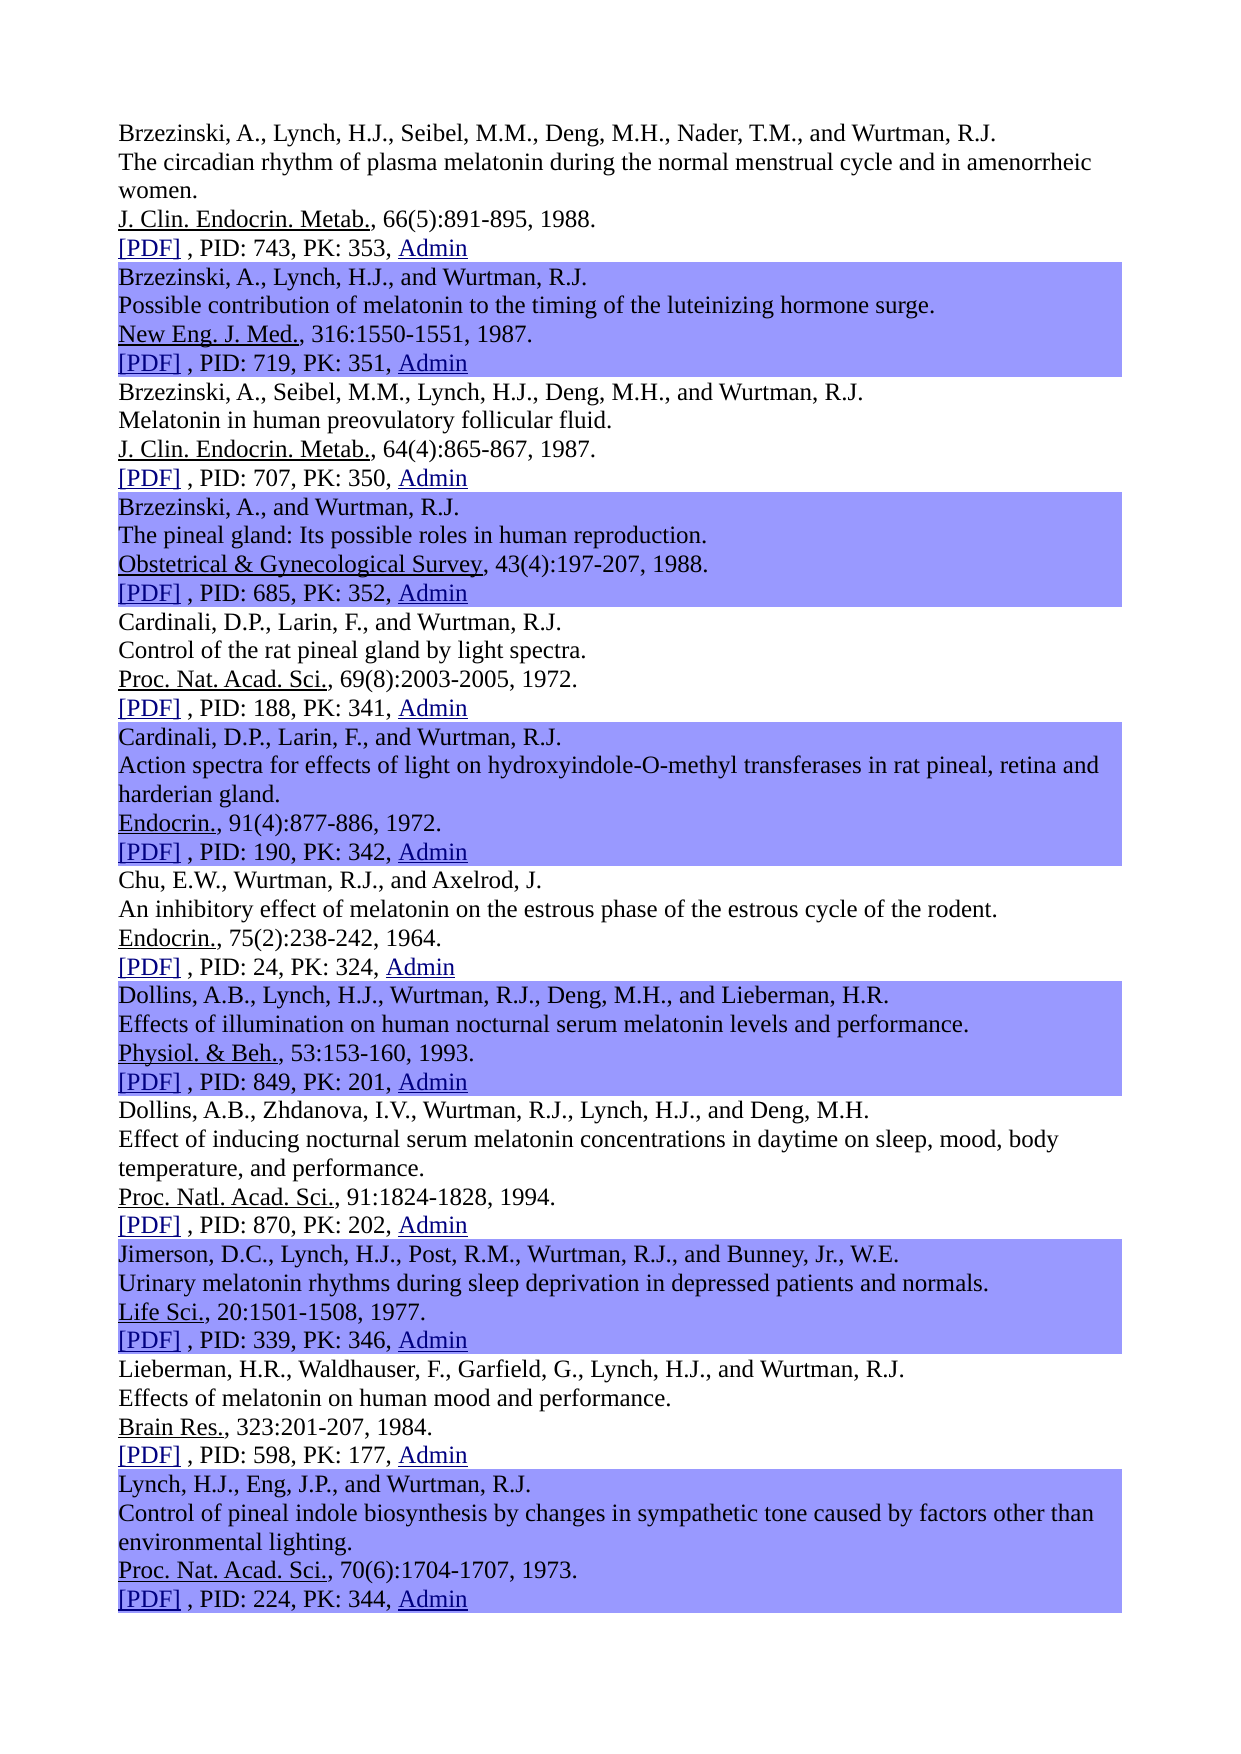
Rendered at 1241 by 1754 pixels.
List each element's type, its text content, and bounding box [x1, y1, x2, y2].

text Lynch, H.J., Eng, J.P., and Wurtman, R.J. [118, 1469, 1122, 1498]
text [PDF] , PID: 339, PK: 346, Admin [118, 1326, 1122, 1354]
text The pineal gland: Its possible roles in human reproduction. [118, 521, 1122, 549]
text Brzezinski, A., and Wurtman, R.J. [118, 492, 1122, 521]
text [PDF] , PID: 598, PK: 177, Admin [118, 1441, 1122, 1469]
text [PDF] , PID: 849, PK: 201, Admin [118, 1067, 1122, 1096]
text Chu, E.W., Wurtman, R.J., and Axelrod, J. [118, 866, 1122, 894]
text Proc. Nat. Acad. Sci., 69(8):2003-2005, 1972. [118, 664, 1122, 693]
text [PDF] , PID: 870, PK: 202, Admin [118, 1211, 1122, 1239]
text [PDF] , PID: 719, PK: 351, Admin [118, 348, 1122, 377]
text Dollins, A.B., Zhdanova, I.V., Wurtman, R.J., Lynch, H.J., and Deng, M.H. [118, 1096, 1122, 1124]
text Endocrin., 91(4):877-886, 1972. [118, 808, 1122, 837]
text Possible contribution of melatonin to the timing of the luteinizing hormone surge. [118, 291, 1122, 319]
text Proc. Nat. Acad. Sci., 70(6):1704-1707, 1973. [118, 1556, 1122, 1584]
text Dollins, A.B., Lynch, H.J., Wurtman, R.J., Deng, M.H., and Lieberman, H.R. [118, 981, 1122, 1009]
text [PDF] , PID: 685, PK: 352, Admin [118, 578, 1122, 607]
text Effects of illumination on human nocturnal serum melatonin levels and performance. [118, 1009, 1122, 1038]
text Brzezinski, A., Seibel, M.M., Lynch, H.J., Deng, M.H., and Wurtman, R.J. [118, 377, 1122, 406]
text Jimerson, D.C., Lynch, H.J., Post, R.M., Wurtman, R.J., and Bunney, Jr., W.E. [118, 1239, 1122, 1268]
text [PDF] , PID: 24, PK: 324, Admin [118, 952, 1122, 981]
text Effects of melatonin on human mood and performance. [118, 1383, 1122, 1412]
text Control of pineal indole biosynthesis by changes in sympathetic tone caused by factors other than environmental lighting. [118, 1498, 1122, 1556]
text An inhibitory effect of melatonin on the estrous phase of the estrous cycle of the rodent. [118, 894, 1122, 923]
text J. Clin. Endocrin. Metab., 64(4):865-867, 1987. [118, 434, 1122, 463]
text Proc. Natl. Acad. Sci., 91:1824-1828, 1994. [118, 1182, 1122, 1211]
text Brain Res., 323:201-207, 1984. [118, 1412, 1122, 1441]
text Lieberman, H.R., Waldhauser, F., Garfield, G., Lynch, H.J., and Wurtman, R.J. [118, 1354, 1122, 1383]
text Life Sci., 20:1501-1508, 1977. [118, 1297, 1122, 1326]
text Brzezinski, A., Lynch, H.J., and Wurtman, R.J. [118, 262, 1122, 291]
text Cardinali, D.P., Larin, F., and Wurtman, R.J. [118, 607, 1122, 636]
text [PDF] , PID: 743, PK: 353, Admin [118, 233, 1122, 262]
text New Eng. J. Med., 316:1550-1551, 1987. [118, 319, 1122, 348]
text Cardinali, D.P., Larin, F., and Wurtman, R.J. [118, 722, 1122, 751]
text Obstetrical & Gynecological Survey, 43(4):197-207, 1988. [118, 549, 1122, 578]
text Control of the rat pineal gland by light spectra. [118, 636, 1122, 664]
text [PDF] , PID: 188, PK: 341, Admin [118, 693, 1122, 722]
text [PDF] , PID: 224, PK: 344, Admin [118, 1584, 1122, 1613]
text The circadian rhythm of plasma melatonin during the normal menstrual cycle and in amenorrheic women. [118, 147, 1122, 204]
text Melatonin in human preovulatory follicular fluid. [118, 406, 1122, 434]
text Endocrin., 75(2):238-242, 1964. [118, 923, 1122, 952]
text Brzezinski, A., Lynch, H.J., Seibel, M.M., Deng, M.H., Nader, T.M., and Wurtman, R.J. [118, 118, 1122, 147]
text Physiol. & Beh., 53:153-160, 1993. [118, 1038, 1122, 1067]
text Urinary melatonin rhythms during sleep deprivation in depressed patients and normals. [118, 1268, 1122, 1297]
text J. Clin. Endocrin. Metab., 66(5):891-895, 1988. [118, 204, 1122, 233]
text Effect of inducing nocturnal serum melatonin concentrations in daytime on sleep, mood, body temperature, and performance. [118, 1124, 1122, 1182]
text [PDF] , PID: 190, PK: 342, Admin [118, 837, 1122, 866]
text [PDF] , PID: 707, PK: 350, Admin [118, 463, 1122, 492]
text Action spectra for effects of light on hydroxyindole-O-methyl transferases in rat pineal, retina and harderian gland. [118, 751, 1122, 808]
